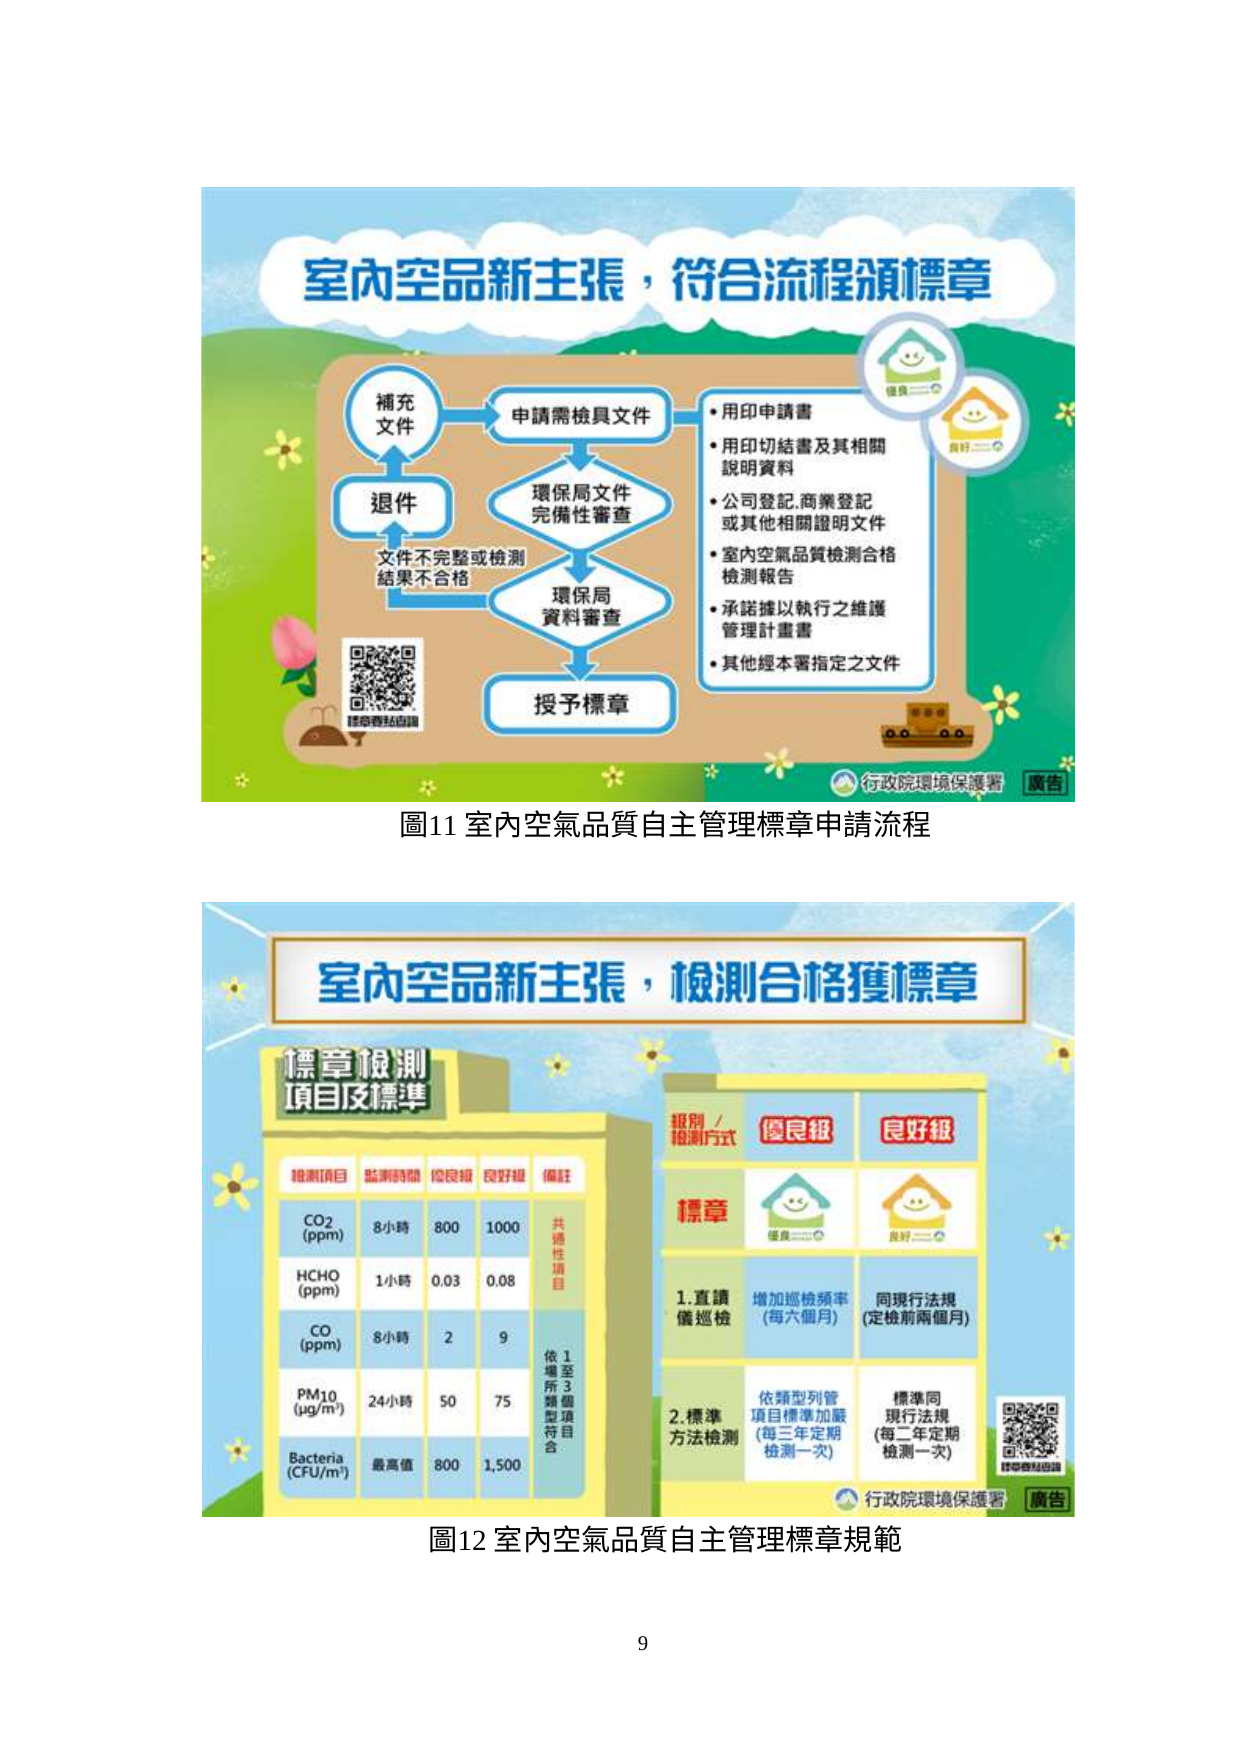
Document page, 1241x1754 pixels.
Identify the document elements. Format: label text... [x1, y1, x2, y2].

text 圖11 室內空氣品質自主管理標章申請流程 [193, 177, 1137, 844]
picture [202, 902, 1075, 1517]
text 圖12 室內空氣品質自主管理標章規範 [193, 902, 1137, 1559]
picture [201, 187, 1075, 802]
